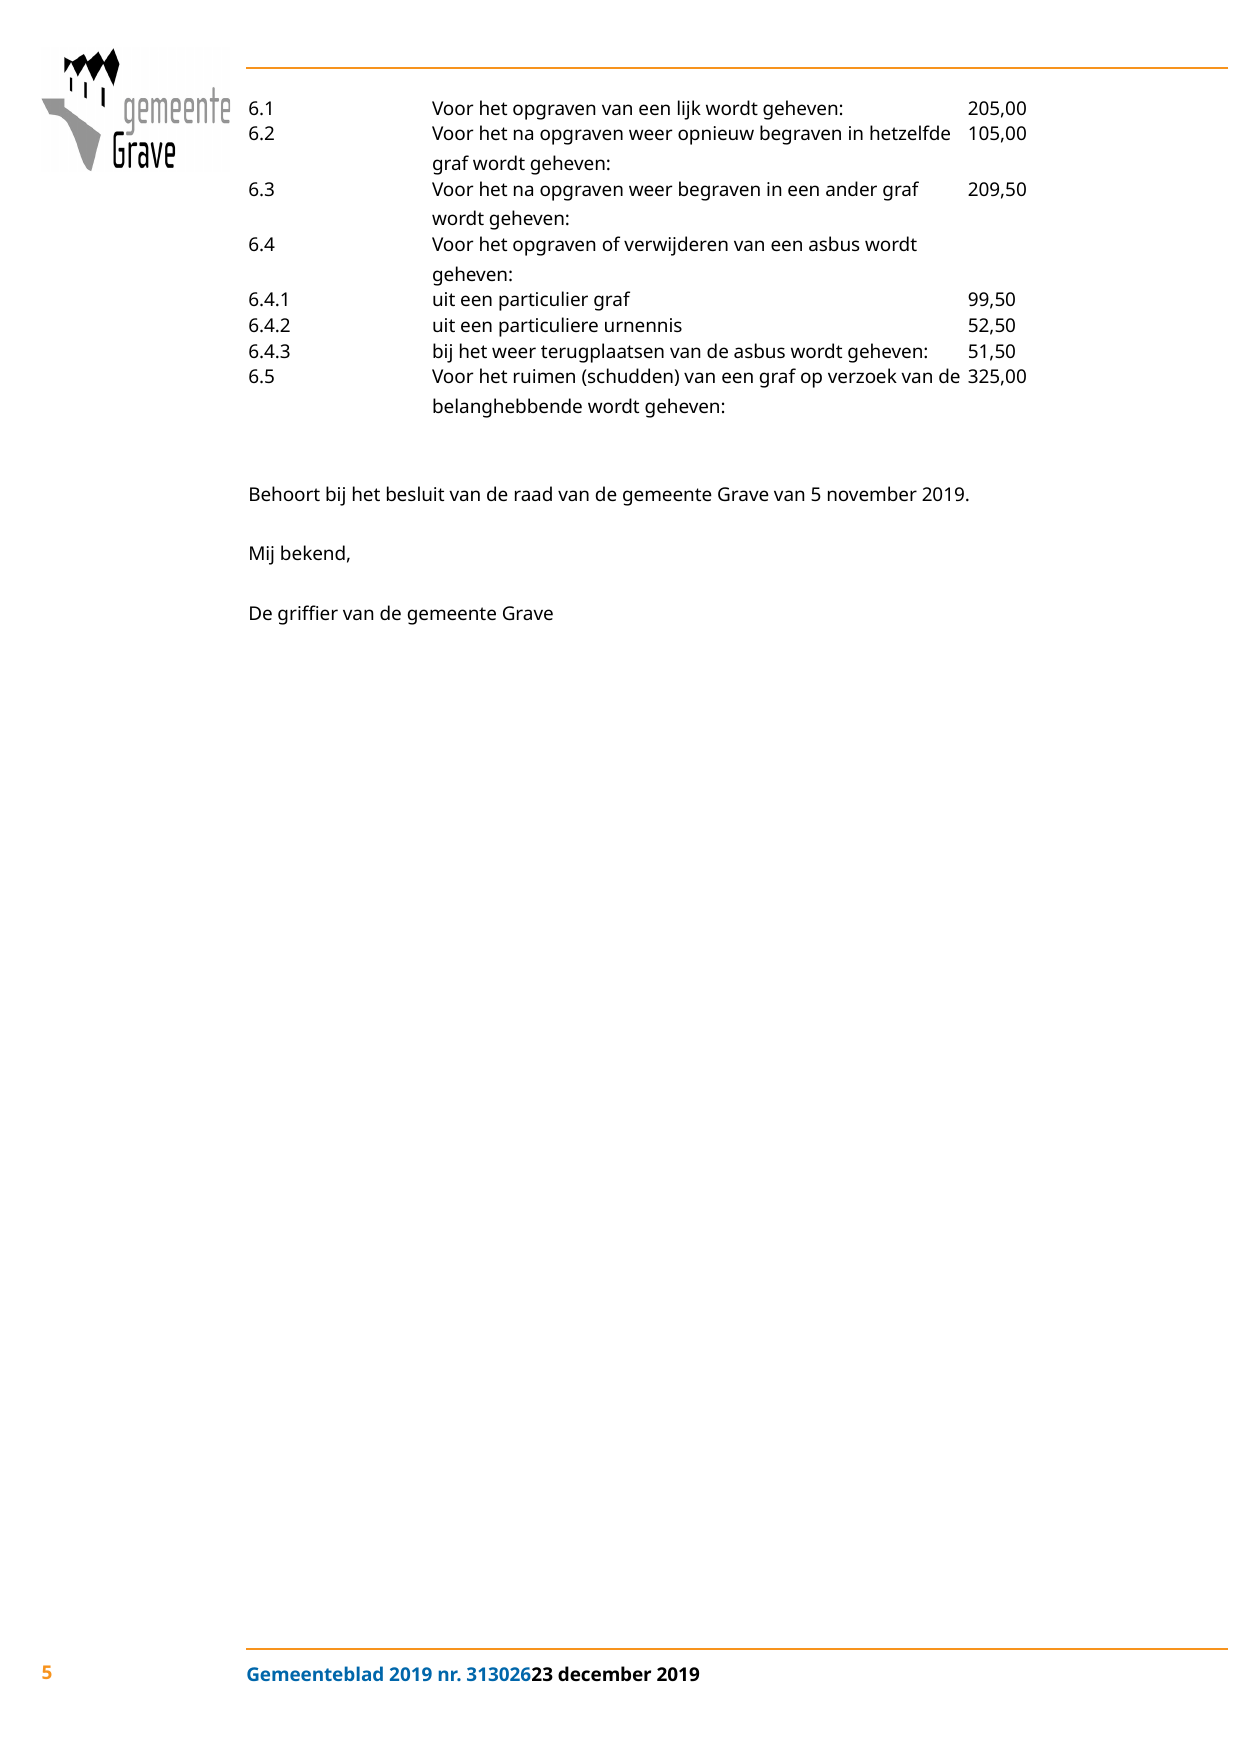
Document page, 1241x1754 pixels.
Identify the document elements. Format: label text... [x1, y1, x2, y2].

table_cell 6.3 [248, 176, 432, 231]
table_cell 52,50 [968, 312, 1152, 338]
table_cell uit een particuliere urnennis [432, 312, 968, 338]
table_cell 105,00 [968, 121, 1152, 176]
table_cell 99,50 [968, 286, 1152, 312]
table_cell 6.4 [248, 231, 432, 286]
table_cell Voor het opgraven of verwijderen van een asbus wordt geheven: [432, 231, 968, 286]
table_cell Voor het ruimen (schudden) van een graf op verzoek van de belanghebbende wordt geheven: [432, 364, 968, 419]
table_header 6.1 [248, 95, 432, 121]
table_cell 6.4.1 [248, 286, 432, 312]
text De griffier van de gemeente Grave [248, 600, 1152, 625]
table_header Voor het opgraven van een lijk wordt geheven: [432, 95, 968, 121]
table_cell uit een particulier graf [432, 286, 968, 312]
table_cell 325,00 [968, 364, 1152, 419]
picture [41, 47, 231, 172]
table_cell 51,50 [968, 338, 1152, 364]
table_header 205,00 [968, 95, 1152, 121]
table_cell Voor het na opgraven weer begraven in een ander graf wordt geheven: [432, 176, 968, 231]
table_cell Voor het na opgraven weer opnieuw begraven in hetzelfde graf wordt geheven: [432, 121, 968, 176]
text Mij bekend, [248, 541, 1152, 566]
table_cell 6.4.2 [248, 312, 432, 338]
table_cell bij het weer terugplaatsen van de asbus wordt geheven: [432, 338, 968, 364]
table_cell 209,50 [968, 176, 1152, 231]
table_cell [968, 231, 1152, 286]
text Behoort bij het besluit van de raad van de gemeente Grave van 5 november 2019. [248, 481, 1152, 507]
table_cell 6.5 [248, 364, 432, 419]
table_cell 6.4.3 [248, 338, 432, 364]
table_cell 6.2 [248, 121, 432, 176]
